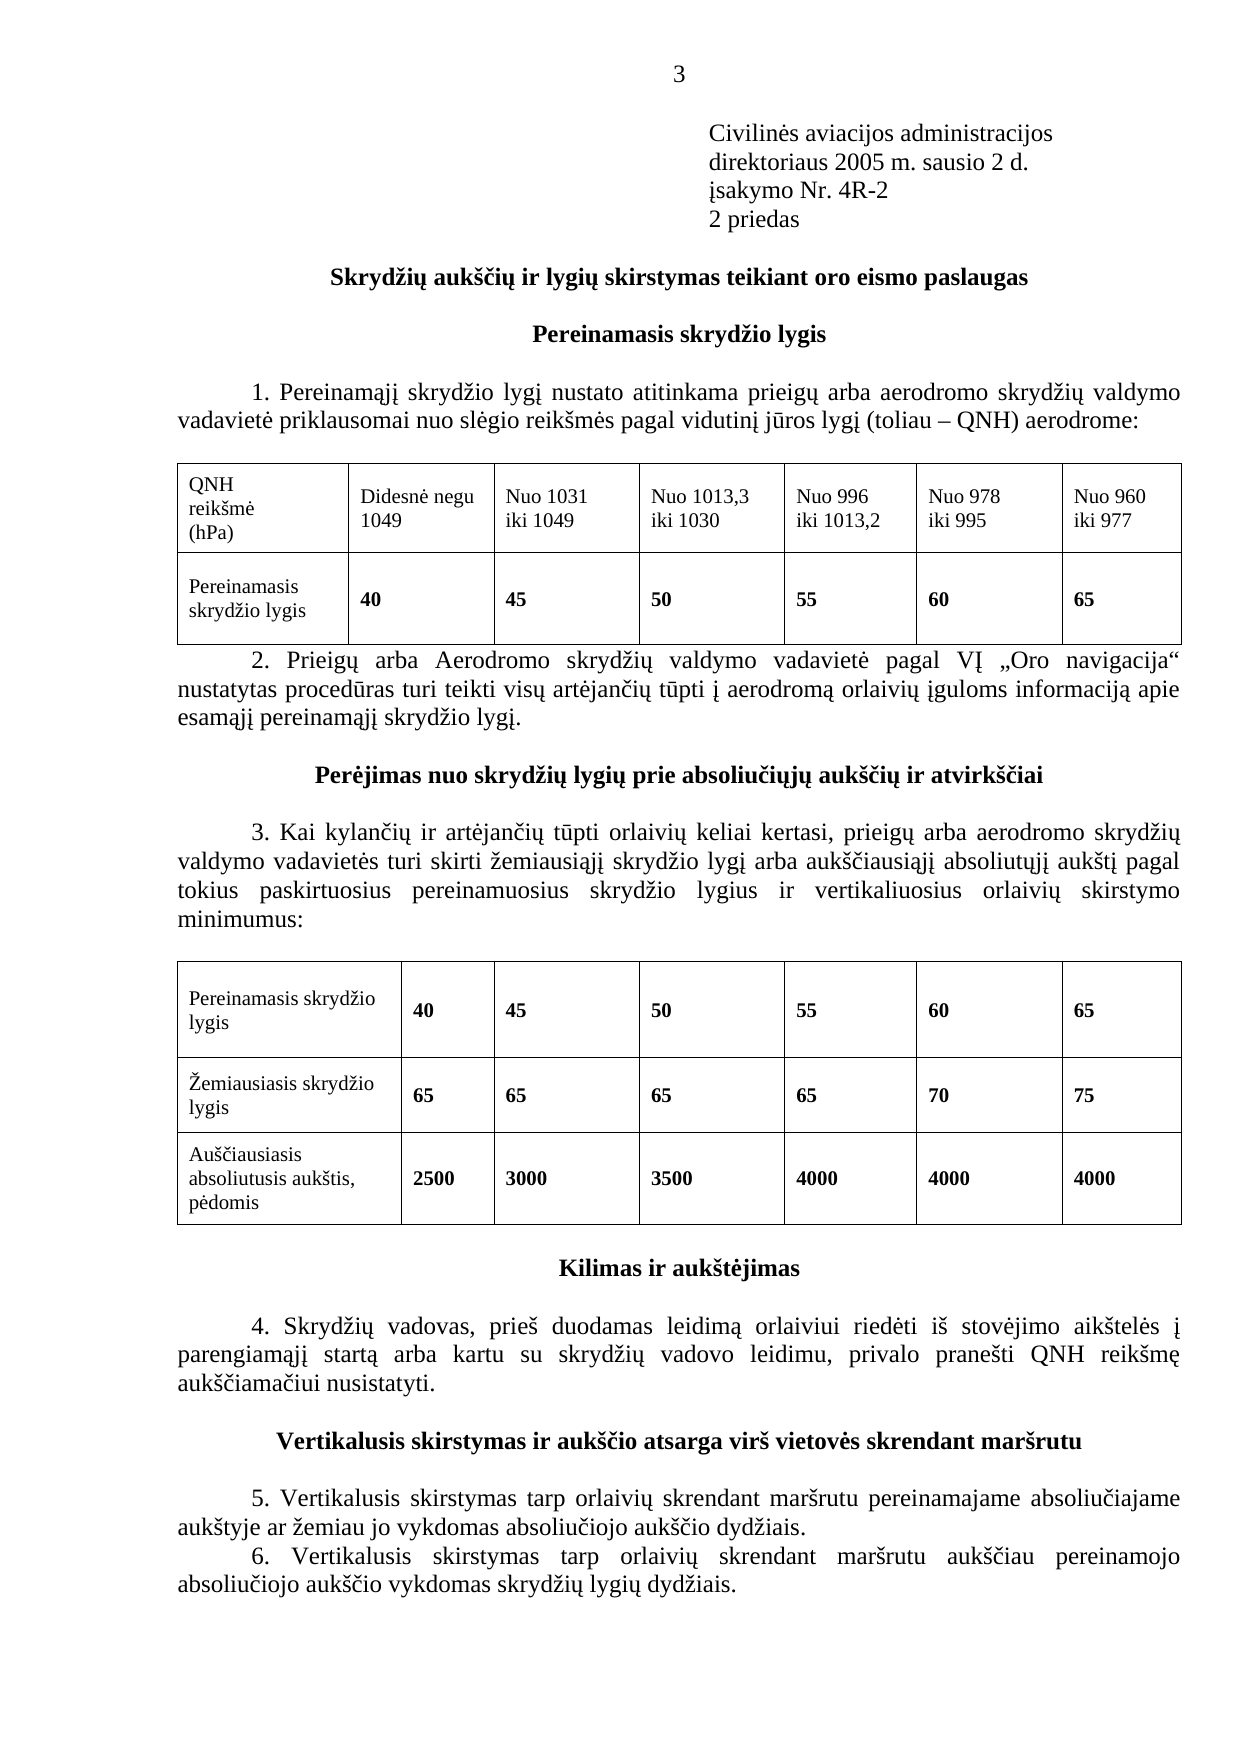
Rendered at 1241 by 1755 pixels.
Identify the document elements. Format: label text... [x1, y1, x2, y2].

table_cell 75 [1063, 1058, 1181, 1132]
table_cell 50 [640, 553, 784, 644]
table_header 60 [917, 962, 1062, 1057]
table_cell 3500 [640, 1133, 784, 1223]
table_header Didesnė negu 1049 [349, 464, 494, 552]
table_header Nuo 960 iki 977 [1063, 464, 1181, 552]
table_header Nuo 1013,3 iki 1030 [640, 464, 784, 552]
table_cell 65 [402, 1058, 494, 1132]
table_cell 65 [495, 1058, 639, 1132]
text 1. Pereinamąjį skrydžio lygį nustato atitinkama prieigų arba aerodromo skrydžių valdymo vadavietė priklausomai nuo slėgio reikšmės pagal vidutinį jūros lygį (toliau – QNH) aerodrome: [177, 377, 1181, 434]
table_header 45 [495, 962, 639, 1057]
table_cell 60 [917, 553, 1062, 644]
table_header Nuo 978 iki 995 [917, 464, 1062, 552]
table_cell 45 [495, 553, 639, 644]
table_cell 65 [785, 1058, 916, 1132]
table_header 55 [785, 962, 916, 1057]
table_cell 70 [917, 1058, 1062, 1132]
table_cell Pereinamasis skrydžio lygis [178, 553, 348, 644]
text direktoriaus 2005 m. sausio 2 d. [177, 147, 1181, 176]
table_cell 4000 [785, 1133, 916, 1223]
table_cell 65 [1063, 553, 1181, 644]
table_cell 2500 [402, 1133, 494, 1223]
text 5. Vertikalusis skirstymas tarp orlaivių skrendant maršrutu pereinamajame absoliučiajame aukštyje ar žemiau jo vykdomas absoliučiojo aukščio dydžiais. [177, 1483, 1181, 1541]
table_header 65 [1063, 962, 1181, 1057]
text Skrydžių aukščių ir lygių skirstymas teikiant oro eismo paslaugas [177, 262, 1181, 291]
text 6. Vertikalusis skirstymas tarp orlaivių skrendant maršrutu aukščiau pereinamojo absoliučiojo aukščio vykdomas skrydžių lygių dydžiais. [177, 1541, 1181, 1598]
table_cell 65 [640, 1058, 784, 1132]
table_cell Žemiausiasis skrydžio lygis [178, 1058, 401, 1132]
table_header 40 [402, 962, 494, 1057]
text 2. Prieigų arba Aerodromo skrydžių valdymo vadavietė pagal VĮ „Oro navigacija“ nustatytas procedūras turi teikti visų artėjančių tūpti į aerodromą orlaivių įguloms informaciją apie esamąjį pereinamąjį skrydžio lygį. [177, 645, 1181, 731]
table_header Pereinamasis skrydžio lygis [178, 962, 401, 1057]
table_header Nuo 996 iki 1013,2 [785, 464, 916, 552]
table_cell 4000 [917, 1133, 1062, 1223]
text Civilinės aviacijos administracijos [177, 118, 1181, 147]
table_header Nuo 1031 iki 1049 [495, 464, 639, 552]
text Kilimas ir aukštėjimas [177, 1253, 1181, 1282]
table_cell Auščiausiasis absoliutusis aukštis, pėdomis [178, 1133, 401, 1223]
table_cell 40 [349, 553, 494, 644]
text Vertikalusis skirstymas ir aukščio atsarga virš vietovės skrendant maršrutu [177, 1426, 1181, 1454]
text 4. Skrydžių vadovas, prieš duodamas leidimą orlaiviui riedėti iš stovėjimo aikštelės į parengiamąjį startą arba kartu su skrydžių vadovo leidimu, privalo pranešti QNH reikšmę aukščiamačiui nusistatyti. [177, 1311, 1181, 1397]
table_header QNH reikšmė (hPa) [178, 464, 348, 552]
table_cell 55 [785, 553, 916, 644]
text įsakymo Nr. 4R-2 [177, 176, 1181, 204]
table_cell 4000 [1063, 1133, 1181, 1223]
text Perėjimas nuo skrydžių lygių prie absoliučiųjų aukščių ir atvirkščiai [177, 760, 1181, 789]
text 2 priedas [177, 204, 1181, 233]
text 3. Kai kylančių ir artėjančių tūpti orlaivių keliai kertasi, prieigų arba aerodromo skrydžių valdymo vadavietės turi skirti žemiausiąjį skrydžio lygį arba aukščiausiąjį absoliutųjį aukštį pagal tokius paskirtuosius pereinamuosius skrydžio lygius ir vertikaliuosius orlaivių skirstymo minimumus: [177, 817, 1181, 932]
table_header 50 [640, 962, 784, 1057]
text Pereinamasis skrydžio lygis [177, 319, 1181, 348]
table_cell 3000 [495, 1133, 639, 1223]
